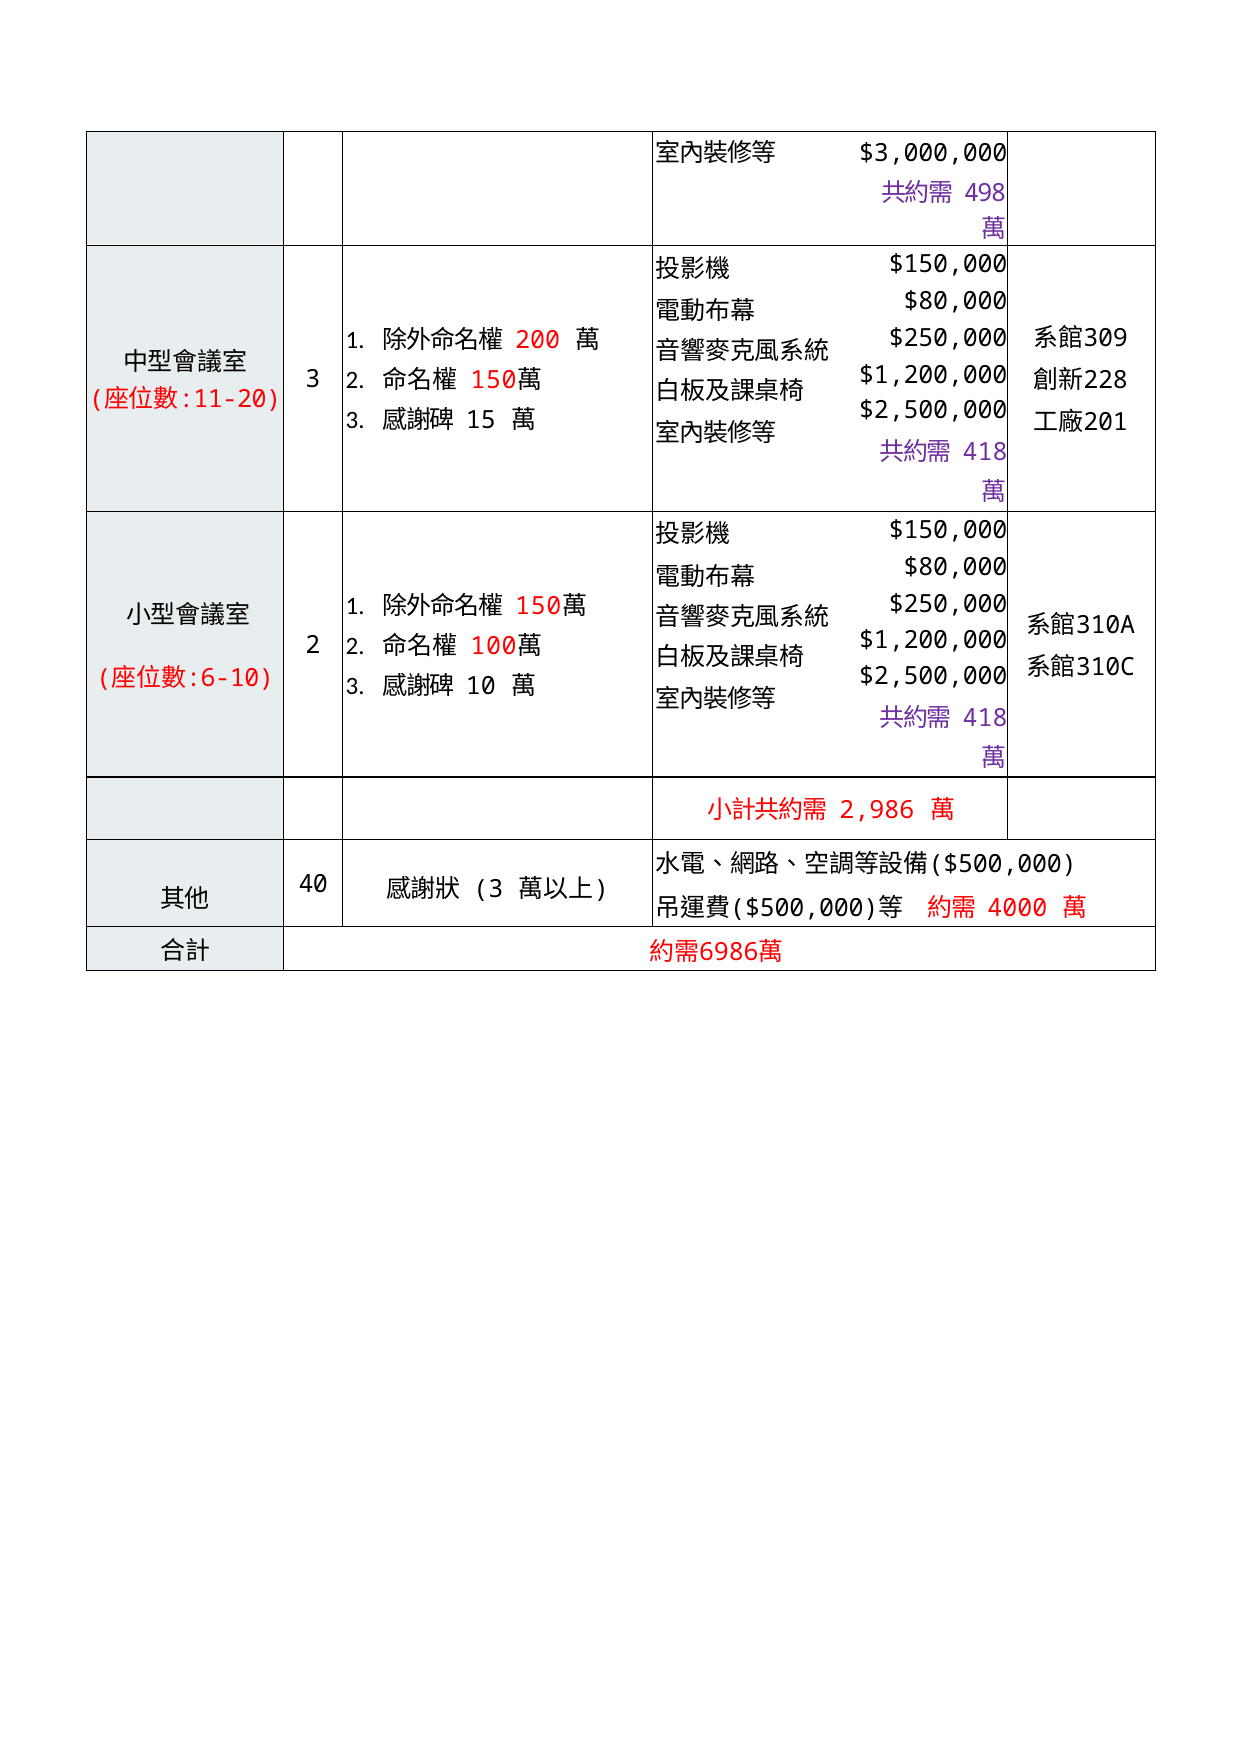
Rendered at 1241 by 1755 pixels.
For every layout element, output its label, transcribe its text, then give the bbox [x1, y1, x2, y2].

table_cell 感謝狀 (3 萬以上) [343, 840, 652, 926]
table_cell [87, 778, 283, 839]
table_cell 合計 [87, 927, 283, 970]
table_cell 中型會議室 (座位數:11-20) [87, 246, 283, 511]
table_cell [343, 132, 652, 244]
table_cell [1008, 778, 1155, 839]
table_cell 小型會議室 (座位數:6-10) [87, 512, 283, 776]
table_cell $3,000,000 共約需 498 萬 [845, 132, 1007, 244]
table_cell [87, 132, 283, 244]
table_cell 投影機 電動布幕 音響麥克風系統 白板及課桌椅 室內裝修等 [653, 246, 845, 511]
table_cell [1008, 132, 1155, 244]
table_cell $150,000 $80,000 $250,000 $1,200,000 $2,500,000 共約需 418 萬 [845, 246, 1007, 511]
table_cell 小計共約需 2,986 萬 [653, 778, 1007, 839]
table_cell 投影機 電動布幕 音響麥克風系統 白板及課桌椅 室內裝修等 [653, 512, 845, 776]
table_cell [284, 132, 342, 244]
table_cell 水電、網路、空調等設備($500,000) 吊運費($500,000)等 約需 4000 萬 [653, 840, 1155, 926]
table_cell $150,000 $80,000 $250,000 $1,200,000 $2,500,000 共約需 418 萬 [845, 512, 1007, 776]
table_cell 其他 [87, 840, 283, 926]
table_cell 約需6986萬 [284, 927, 1155, 970]
table_cell [284, 778, 342, 839]
table_cell 系館309 創新228 工廠201 [1008, 246, 1155, 511]
table_cell [343, 778, 652, 839]
table_cell 2 [284, 512, 342, 776]
table_cell 系館310A 系館310C [1008, 512, 1155, 776]
table_cell 40 [284, 840, 342, 926]
table_cell 3 [284, 246, 342, 511]
table_cell 除外命名權 200 萬 命名權 150萬 感謝碑 15 萬 [343, 246, 652, 511]
table_cell 除外命名權 150萬 命名權 100萬 感謝碑 10 萬 [343, 512, 652, 776]
table_cell 室內裝修等 [653, 132, 845, 244]
